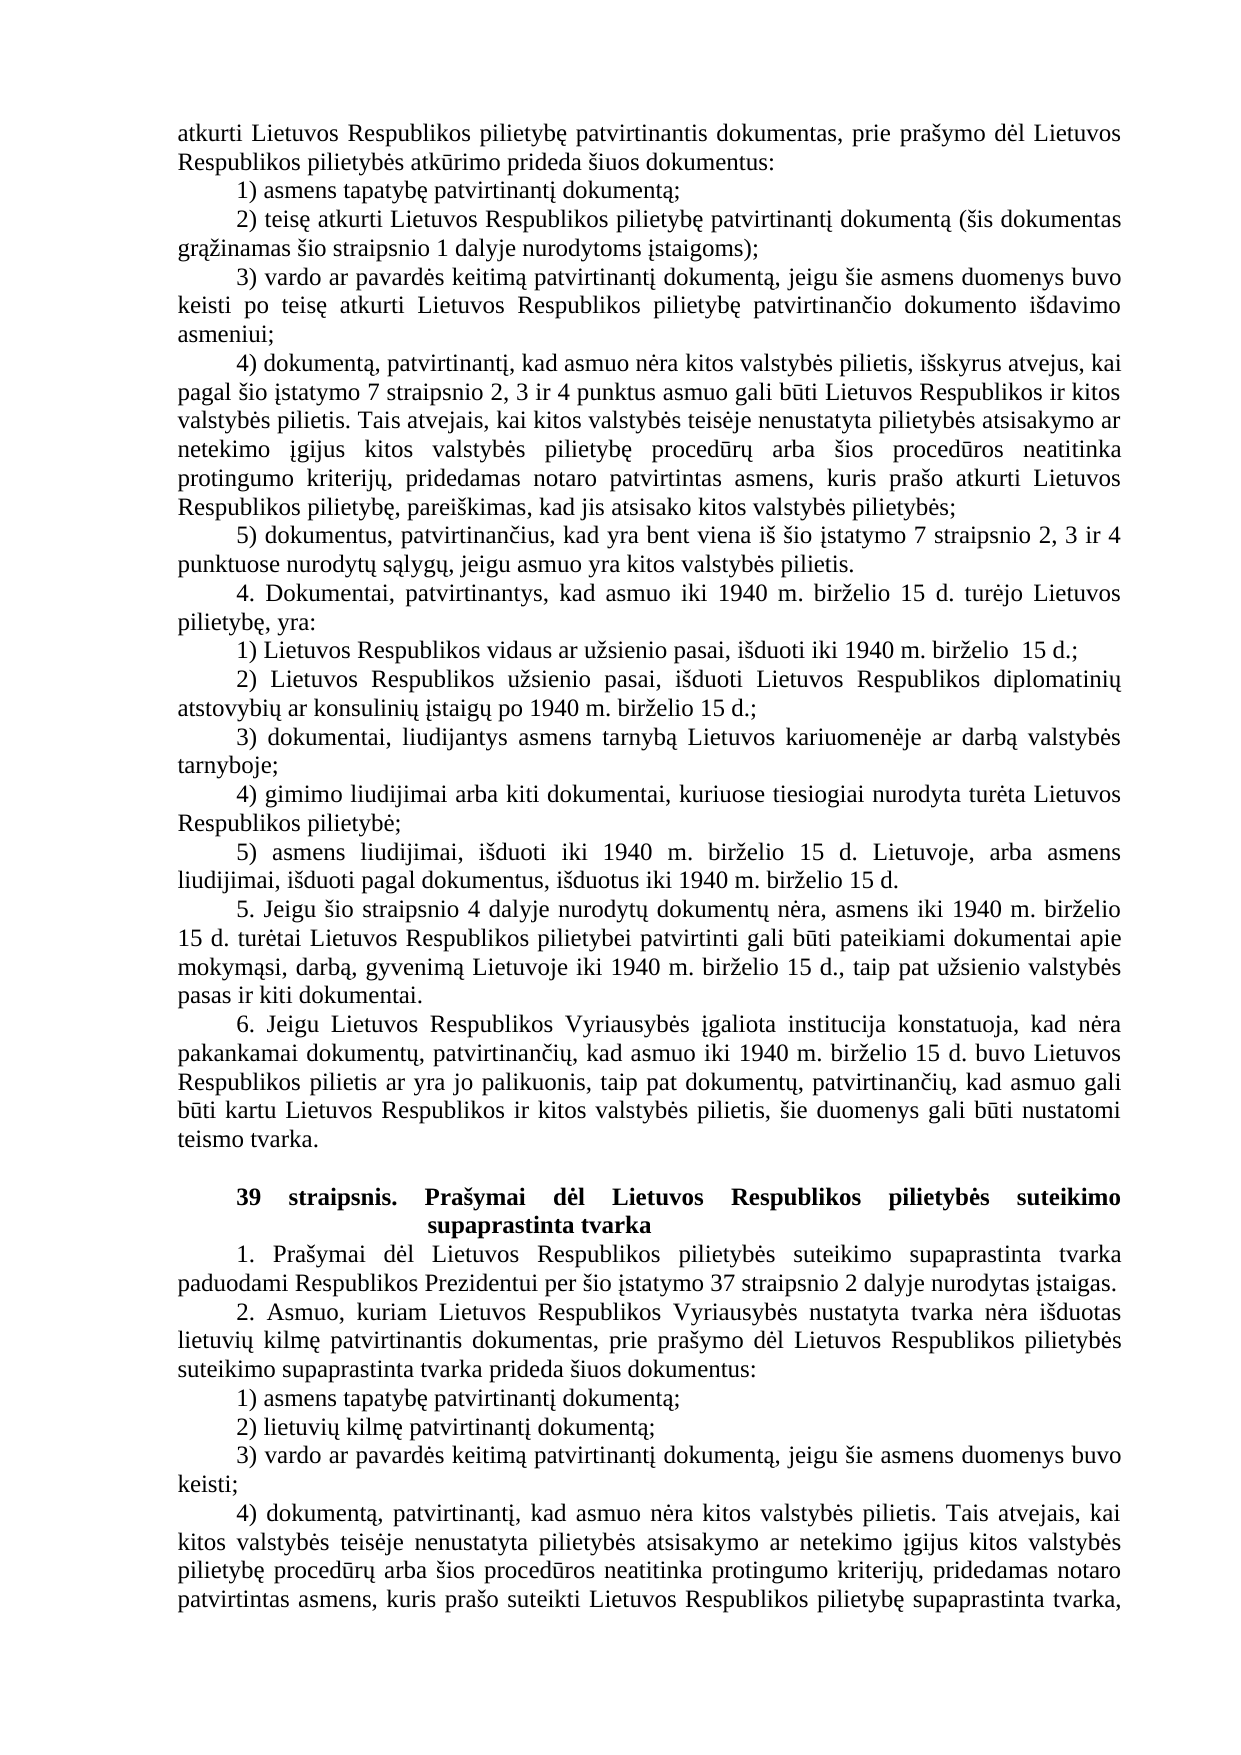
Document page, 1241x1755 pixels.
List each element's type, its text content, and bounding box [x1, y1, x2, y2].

text 2) lietuvių kilmę patvirtinantį dokumentą; [177, 1412, 1122, 1441]
text 4) dokumentą, patvirtinantį, kad asmuo nėra kitos valstybės pilietis. Tais atvejais, kai kitos valstybės teisėje nenustatyta pilietybės atsisakymo ar netekimo įgijus kitos valstybės pilietybę procedūrų arba šios procedūros neatitinka protingumo kriterijų, pridedamas notaro patvirtintas asmens, kuris prašo suteikti Lietuvos Respublikos pilietybę supaprastinta tvarka, [177, 1498, 1122, 1613]
text atkurti Lietuvos Respublikos pilietybę patvirtinantis dokumentas, prie prašymo dėl Lietuvos Respublikos pilietybės atkūrimo prideda šiuos dokumentus: [177, 118, 1122, 176]
text 1) Lietuvos Respublikos vidaus ar užsienio pasai, išduoti iki 1940 m. birželio 15 d.; [177, 636, 1122, 664]
text 4) gimimo liudijimai arba kiti dokumentai, kuriuose tiesiogiai nurodyta turėta Lietuvos Respublikos pilietybė; [177, 779, 1122, 837]
text 4. Dokumentai, patvirtinantys, kad asmuo iki 1940 m. birželio 15 d. turėjo Lietuvos pilietybę, yra: [177, 578, 1122, 636]
text 3) vardo ar pavardės keitimą patvirtinantį dokumentą, jeigu šie asmens duomenys buvo keisti; [177, 1441, 1122, 1498]
text 2. Asmuo, kuriam Lietuvos Respublikos Vyriausybės nustatyta tvarka nėra išduotas lietuvių kilmę patvirtinantis dokumentas, prie prašymo dėl Lietuvos Respublikos pilietybės suteikimo supaprastinta tvarka prideda šiuos dokumentus: [177, 1297, 1122, 1383]
text 39 straipsnis. Prašymai dėl Lietuvos Respublikos pilietybės suteikimo supaprastinta tvarka [236, 1182, 1122, 1239]
text 3) dokumentai, liudijantys asmens tarnybą Lietuvos kariuomenėje ar darbą valstybės tarnyboje; [177, 722, 1122, 779]
text 1) asmens tapatybę patvirtinantį dokumentą; [177, 1383, 1122, 1412]
text 3) vardo ar pavardės keitimą patvirtinantį dokumentą, jeigu šie asmens duomenys buvo keisti po teisę atkurti Lietuvos Respublikos pilietybę patvirtinančio dokumento išdavimo asmeniui; [177, 262, 1122, 348]
text 5) asmens liudijimai, išduoti iki 1940 m. birželio 15 d. Lietuvoje, arba asmens liudijimai, išduoti pagal dokumentus, išduotus iki 1940 m. birželio 15 d. [177, 837, 1122, 894]
text 4) dokumentą, patvirtinantį, kad asmuo nėra kitos valstybės pilietis, išskyrus atvejus, kai pagal šio įstatymo 7 straipsnio 2, 3 ir 4 punktus asmuo gali būti Lietuvos Respublikos ir kitos valstybės pilietis. Tais atvejais, kai kitos valstybės teisėje nenustatyta pilietybės atsisakymo ar netekimo įgijus kitos valstybės pilietybę procedūrų arba šios procedūros neatitinka protingumo kriterijų, pridedamas notaro patvirtintas asmens, kuris prašo atkurti Lietuvos Respublikos pilietybę, pareiškimas, kad jis atsisako kitos valstybės pilietybės; [177, 348, 1122, 521]
text 1. Prašymai dėl Lietuvos Respublikos pilietybės suteikimo supaprastinta tvarka paduodami Respublikos Prezidentui per šio įstatymo 37 straipsnio 2 dalyje nurodytas įstaigas. [177, 1239, 1122, 1297]
text 6. Jeigu Lietuvos Respublikos Vyriausybės įgaliota institucija konstatuoja, kad nėra pakankamai dokumentų, patvirtinančių, kad asmuo iki 1940 m. birželio 15 d. buvo Lietuvos Respublikos pilietis ar yra jo palikuonis, taip pat dokumentų, patvirtinančių, kad asmuo gali būti kartu Lietuvos Respublikos ir kitos valstybės pilietis, šie duomenys gali būti nustatomi teismo tvarka. [177, 1009, 1122, 1153]
text 2) teisę atkurti Lietuvos Respublikos pilietybę patvirtinantį dokumentą (šis dokumentas grąžinamas šio straipsnio 1 dalyje nurodytoms įstaigoms); [177, 204, 1122, 262]
text 2) Lietuvos Respublikos užsienio pasai, išduoti Lietuvos Respublikos diplomatinių atstovybių ar konsulinių įstaigų po 1940 m. birželio 15 d.; [177, 664, 1122, 722]
text 5. Jeigu šio straipsnio 4 dalyje nurodytų dokumentų nėra, asmens iki 1940 m. birželio 15 d. turėtai Lietuvos Respublikos pilietybei patvirtinti gali būti pateikiami dokumentai apie mokymąsi, darbą, gyvenimą Lietuvoje iki 1940 m. birželio 15 d., taip pat užsienio valstybės pasas ir kiti dokumentai. [177, 894, 1122, 1009]
text 1) asmens tapatybę patvirtinantį dokumentą; [177, 176, 1122, 204]
text 5) dokumentus, patvirtinančius, kad yra bent viena iš šio įstatymo 7 straipsnio 2, 3 ir 4 punktuose nurodytų sąlygų, jeigu asmuo yra kitos valstybės pilietis. [177, 521, 1122, 578]
